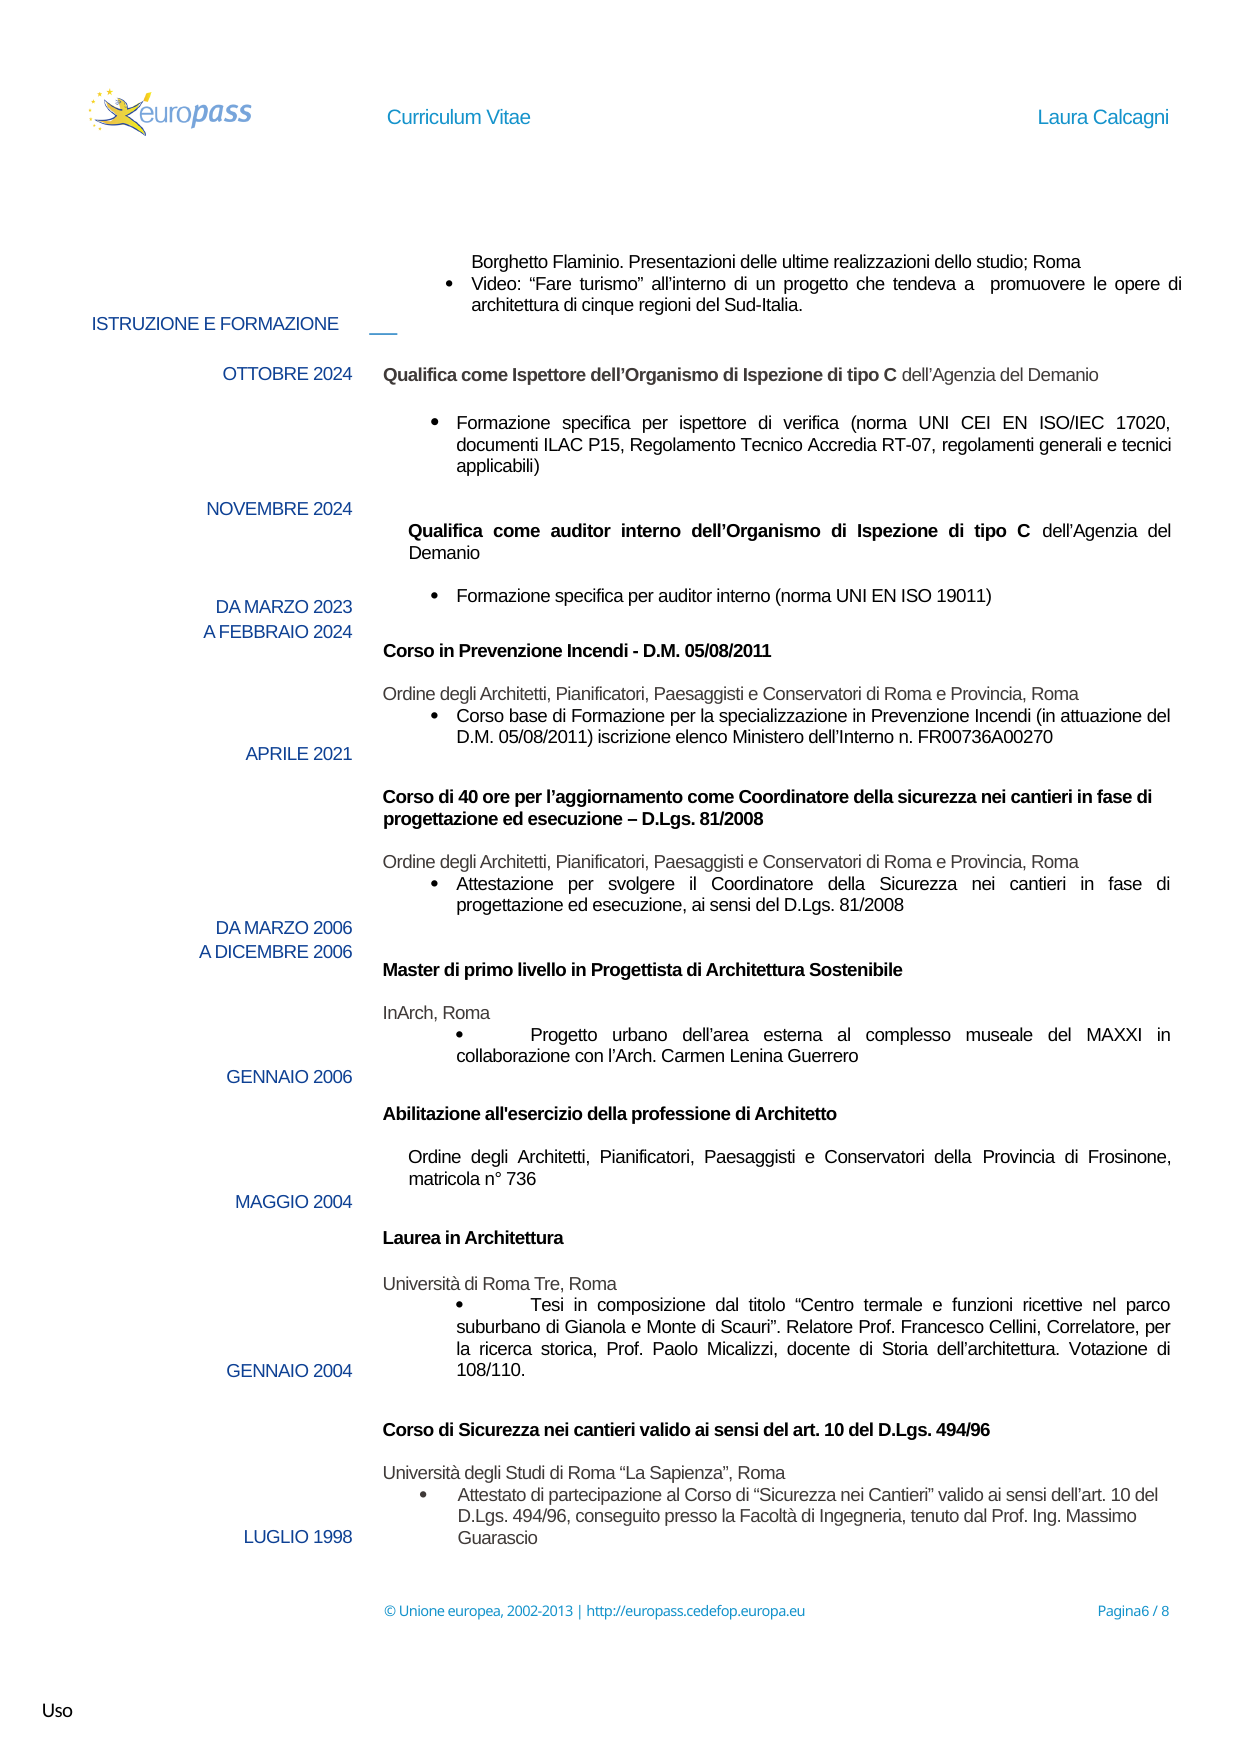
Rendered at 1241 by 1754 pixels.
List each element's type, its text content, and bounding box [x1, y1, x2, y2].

table_cell [74, 171, 398, 313]
table_cell [74, 412, 88, 1597]
table_cell [1172, 335, 1180, 412]
table_cell [74, 335, 88, 412]
table_cell [1180, 335, 1184, 412]
table_cell [1172, 412, 1180, 1597]
table_cell Formazione specifica per ispettore di verifica (norma UNI CEI EN ISO/IEC 17020, documenti ILAC P15, Regolamento Tecnico Accredia RT-07, regolamenti generali e tecnici applicabili) Qualifica come auditor interno dell’Organismo di Ispezione di tipo C dell’Agenzia del Demanio Formazione specifica per auditor interno (norma UNI EN ISO 19011) Corso in Prevenzione Incendi - D.M. 05/08/2011 Ordine degli Architetti, Pianificatori, Paesaggisti e Conservatori di Roma e Provincia, Roma Corso base di Formazione per la specializzazione in Prevenzione Incendi (in attuazione del D.M. 05/08/2011) iscrizione elenco Ministero dell’Interno n. FR00736A00270 Corso di 40 ore per l’aggiornamento come Coordinatore della sicurezza nei cantieri in fase di progettazione ed esecuzione – D.Lgs. 81/2008 Ordine degli Architetti, Pianificatori, Paesaggisti e Conservatori di Roma e Provincia, Roma Attestazione per svolgere il Coordinatore della Sicurezza nei cantieri in fase di progettazione ed esecuzione, ai sensi del D.Lgs. 81/2008 Master di primo livello in Progettista di Architettura Sostenibile InArch, Roma Progetto urbano dell’area esterna al complesso museale del MAXXI in collaborazione con l’Arch. Carmen Lenina Guerrero Abilitazione all'esercizio della professione di Architetto Ordine degli Architetti, Pianificatori, Paesaggisti e Conservatori della Provincia di Frosinone, matricola n° 736 Laurea in Architettura Università di Roma Tre, Roma Tesi in composizione dal titolo “Centro termale e funzioni ricettive nel parco suburbano di Gianola e Monte di Scauri”. Relatore Prof. Francesco Cellini, Correlatore, per la ricerca storica, Prof. Paolo Micalizzi, docente di Storia dell’architettura. Votazione di 108/110. Corso di Sicurezza nei cantieri valido ai sensi del art. 10 del D.Lgs. 494/96 Università degli Studi di Roma “La Sapienza”, Roma Attestato di partecipazione al Corso di “Sicurezza nei Cantieri” valido ai sensi dell’art. 10 del D.Lgs. 494/96, conseguito presso la Facoltà di Ingegneria, tenuto dal Prof. Ing. Massimo Guarascio [383, 412, 1172, 1597]
table_header [369, 313, 398, 333]
table_cell Qualifica come Ispettore dell’Organismo di Ispezione di tipo C dell’Agenzia del Demanio [383, 335, 1169, 412]
table_cell ottobre 2024 novembre 2024 da marzo 2023 a febbraio 2024 aprile 2021 da marzo 2006 a dicembre 2006 gennaio 2006 maggio 2004 gennaio 2004 luglio 1998 [89, 335, 383, 1597]
table_cell [1180, 412, 1184, 1597]
table_header ISTRUZIONE E FORMAZIONE [74, 313, 369, 335]
